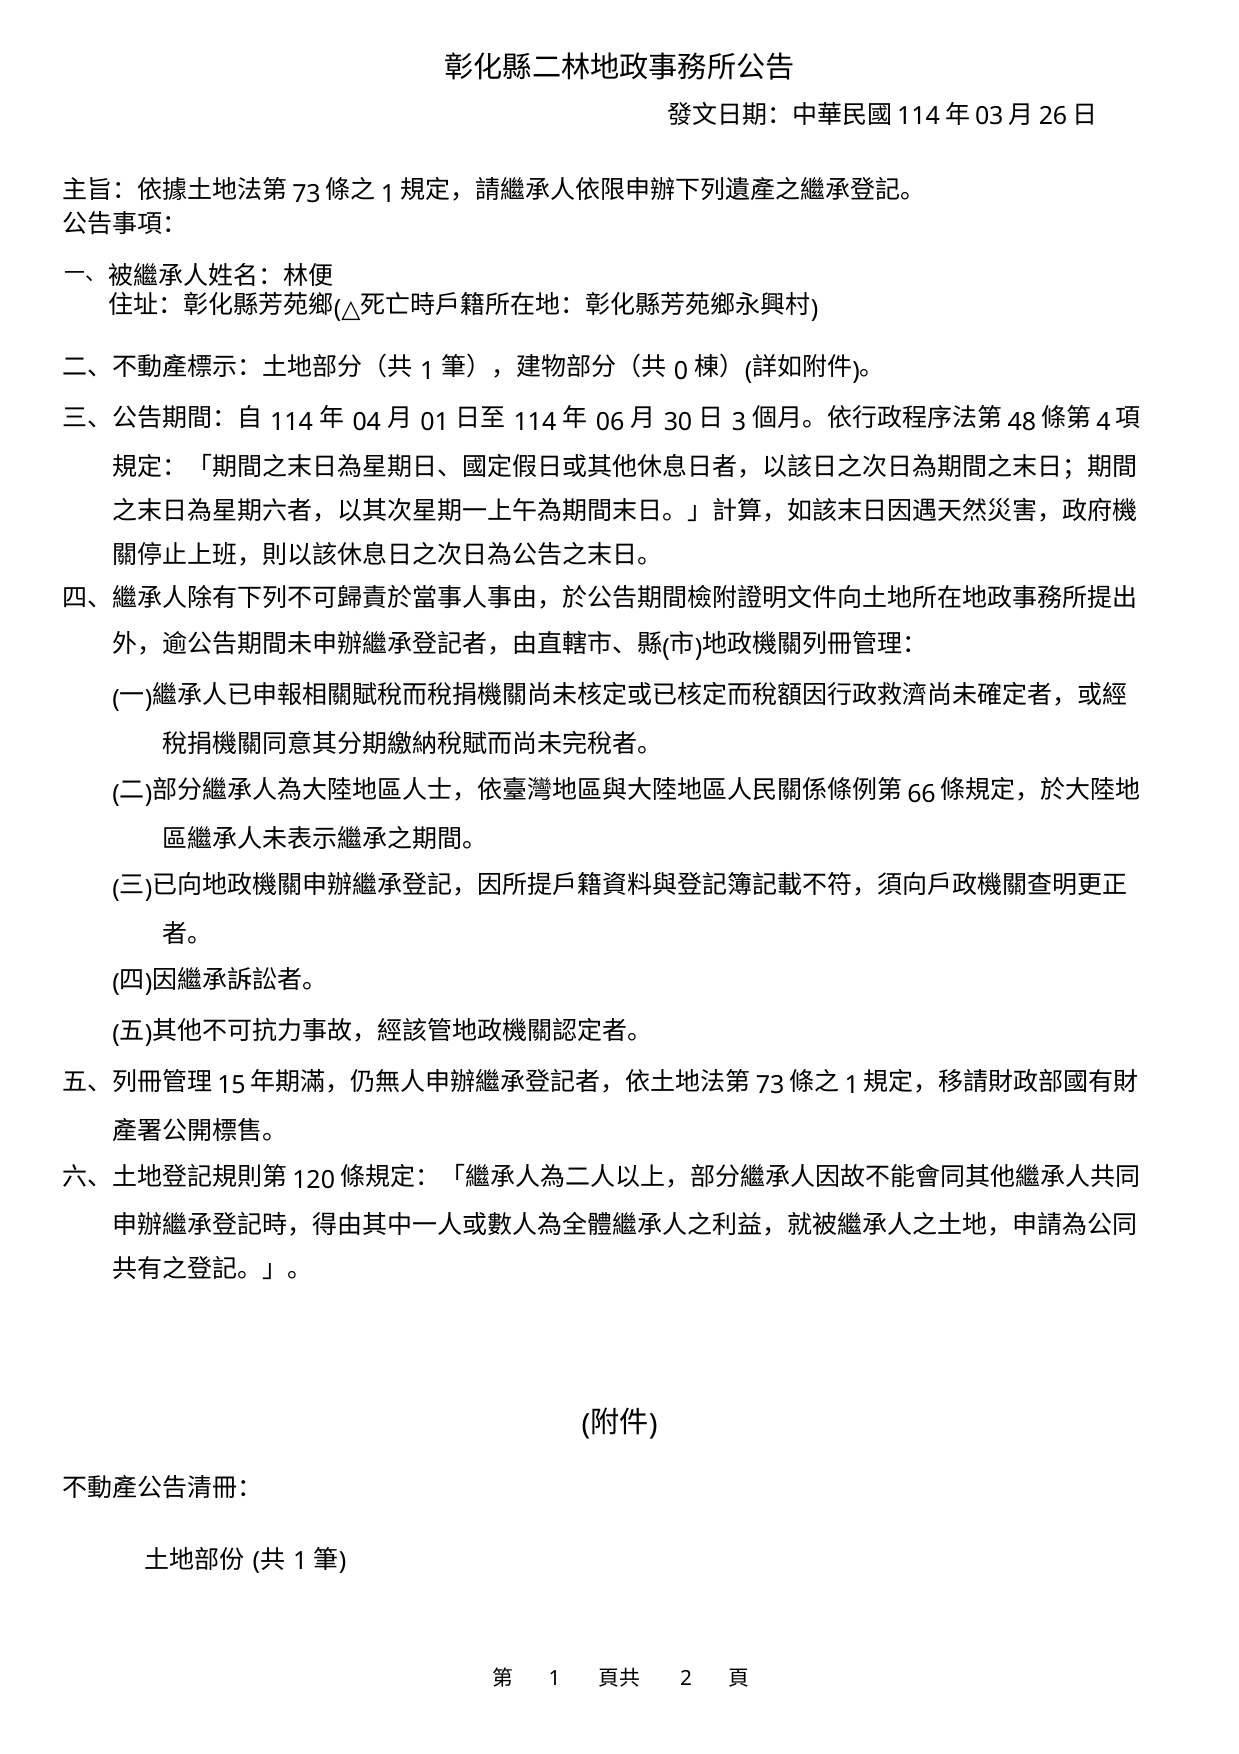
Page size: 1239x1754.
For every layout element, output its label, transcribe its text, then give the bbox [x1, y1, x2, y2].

table_cell [523, 135, 585, 176]
table_cell [523, 1598, 585, 1657]
table_cell [0, 95, 62, 135]
table_cell [1177, 1658, 1239, 1698]
table_cell [62, 1598, 109, 1657]
table_cell [109, 1352, 482, 1392]
table_cell [0, 1352, 62, 1392]
table_cell 主旨：依據土地法第73條之1規定，請繼承人依限申辦下列遺產之繼承登記。 公告事項： [62, 176, 1177, 261]
table_cell [483, 1352, 523, 1392]
table_cell [62, 95, 109, 135]
table_cell [667, 1598, 718, 1657]
table_cell 1 [523, 1658, 585, 1698]
table_cell [0, 1526, 62, 1597]
table_cell 頁 [718, 1658, 759, 1698]
table_cell [667, 135, 718, 176]
table_cell [1177, 1392, 1239, 1453]
table_cell [483, 1598, 523, 1657]
table_cell [1177, 41, 1239, 94]
table_cell [653, 95, 667, 135]
table_cell 被繼承人姓名：林便 住址：彰化縣芳苑鄉(△死亡時戶籍所在地：彰化縣芳苑鄉永興村) [109, 261, 1177, 353]
table_cell [653, 1352, 667, 1392]
table_cell [718, 1598, 759, 1657]
table_cell [109, 1598, 482, 1657]
table_cell [62, 312, 109, 353]
table_cell [1177, 1526, 1239, 1597]
table_cell [62, 1658, 109, 1698]
table_cell [585, 1598, 653, 1657]
table_cell [0, 1454, 62, 1526]
table_cell [585, 95, 653, 135]
table_header [483, 0, 523, 41]
table_cell [653, 1598, 667, 1657]
table_cell [718, 1352, 759, 1392]
table_cell 2 [653, 1658, 718, 1698]
table_cell [0, 1392, 62, 1453]
table_header [1177, 0, 1239, 41]
table_cell 土地部份 (共 1 筆) [62, 1526, 1177, 1597]
table_cell [523, 95, 585, 135]
table_cell [759, 135, 1177, 176]
table_cell [483, 95, 523, 135]
table_cell [653, 135, 667, 176]
table_header [667, 0, 718, 41]
table_cell [585, 135, 653, 176]
table_cell [585, 1352, 653, 1392]
table_cell 第 [483, 1658, 523, 1698]
table_cell [759, 1352, 1177, 1392]
table_header [62, 0, 109, 41]
table_cell [109, 95, 482, 135]
table_cell [0, 216, 62, 261]
table_cell [0, 1658, 62, 1698]
table_cell [483, 135, 523, 176]
table_cell [1177, 176, 1239, 216]
table_cell [62, 135, 109, 176]
table_cell [1177, 261, 1239, 312]
table_cell [0, 261, 62, 312]
table_cell [0, 135, 62, 176]
table_cell [1177, 1454, 1239, 1526]
table_cell [1177, 135, 1239, 176]
table_cell [759, 1658, 1177, 1698]
table_cell 不動產公告清冊： [62, 1454, 1177, 1526]
table_header [0, 0, 62, 41]
table_cell 發文日期：中華民國114年03月26日 [667, 95, 1177, 135]
table_cell [0, 1598, 62, 1657]
table_cell [718, 135, 759, 176]
table_cell [1177, 1352, 1239, 1392]
table_header [585, 0, 653, 41]
table_header [653, 0, 667, 41]
table_header [718, 0, 759, 41]
table_cell [523, 1352, 585, 1392]
table_cell [0, 312, 62, 353]
table_cell (附件) [62, 1392, 1177, 1453]
table_header [759, 0, 1177, 41]
table_header [523, 0, 585, 41]
table_cell 頁共 [585, 1658, 653, 1698]
table_cell 二、不動產標示：土地部分（共 1 筆），建物部分（共 0 棟）(詳如附件)。 三、公告期間：自 114 年 04 月 01 日至 114 年 06 月 30 日 3 個月。依行政程序法第48條第4項 規定：「期間之末日為星期日、國定假日或其他休息日者，以該日之次日為期間之末日；期間 之末日為星期六者，以其次星期一上午為期間末日。」計算，如該末日因遇天然災害，政府機 關停止上班，則以該休息日之次日為公告之末日。 四、繼承人除有下列不可歸責於當事人事由，於公告期間檢附證明文件向土地所在地政事務所提出 外，逾公告期間未申辦繼承登記者，由直轄市、縣(市)地政機關列冊管理： (一)繼承人已申報相關賦稅而稅捐機關尚未核定或已核定而稅額因行政救濟尚未確定者，或經 稅捐機關同意其分期繳納稅賦而尚未完稅者。 (二)部分繼承人為大陸地區人士，依臺灣地區與大陸地區人民關係條例第66條規定，於大陸地 區繼承人未表示繼承之期間。 (三)已向地政機關申辦繼承登記，因所提戶籍資料與登記簿記載不符，須向戶政機關查明更正 者。 (四)因繼承訴訟者。 (五)其他不可抗力事故，經該管地政機關認定者。 五、列冊管理15年期滿，仍無人申辦繼承登記者，依土地法第73條之1規定，移請財政部國有財 產署公開標售。 六、土地登記規則第120條規定：「繼承人為二人以上，部分繼承人因故不能會同其他繼承人共同 申辦繼承登記時，得由其中一人或數人為全體繼承人之利益，就被繼承人之土地，申請為公同 共有之登記。」。 [62, 353, 1177, 1352]
table_cell [667, 1352, 718, 1392]
table_cell [1177, 95, 1239, 135]
table_cell [759, 1598, 1177, 1657]
table_cell 彰化縣二林地政事務所公告 [62, 41, 1177, 94]
table_cell [109, 1658, 482, 1698]
table_cell [0, 176, 62, 216]
table_cell [1177, 353, 1239, 1352]
table_header [109, 0, 482, 41]
table_cell [1177, 312, 1239, 353]
table_cell [62, 1352, 109, 1392]
table_cell 一、 [62, 261, 109, 312]
table_cell [1177, 1598, 1239, 1657]
table_cell [1177, 216, 1239, 261]
table_cell [0, 41, 62, 94]
table_cell [109, 135, 482, 176]
table_cell [0, 353, 62, 1352]
